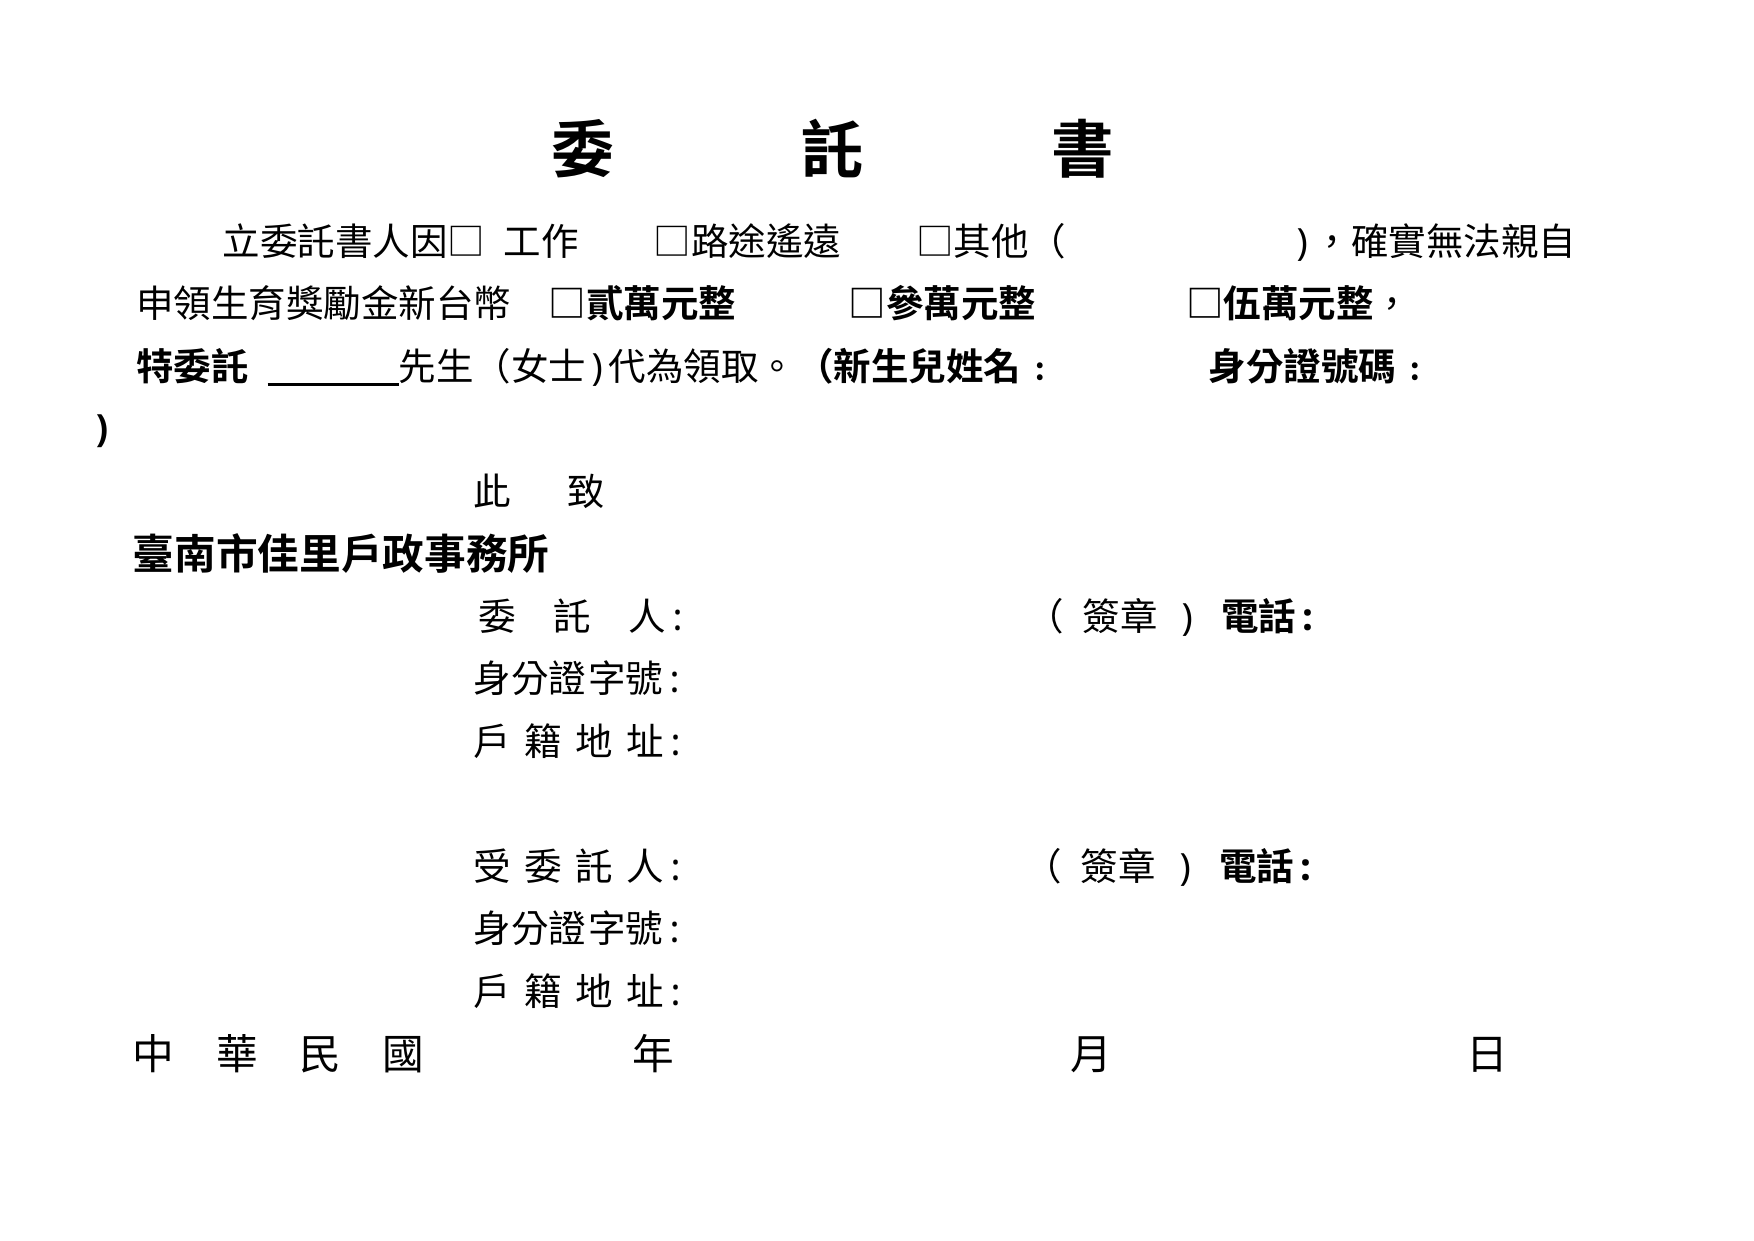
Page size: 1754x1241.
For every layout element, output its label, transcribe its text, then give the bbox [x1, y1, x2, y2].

text 受 委 託 人: （ 簽章 ) 電話: [91, 822, 1663, 885]
text 申領生育獎勵金新台幣 □貳萬元整 □參萬元整 □伍萬元整， [91, 260, 1627, 322]
text 委 託 書 [91, 72, 1663, 197]
text 身分證 字號: [91, 635, 1663, 697]
text 立委託書人因□ 工作 □路途遙遠 □其他（ )，確實無法親自 [91, 197, 1627, 260]
text 委 託 人: （ 簽章 ) 電話: [91, 572, 1663, 635]
text 特委託 先生（女士)代為領取。（新生兒姓名﹕ 身分證號碼﹕ ) [91, 322, 1627, 447]
text 戶 籍 地 址: [91, 947, 1663, 1010]
text 臺南市佳里戶政事務所 [91, 510, 1663, 572]
text 身分證 字號: [91, 885, 1663, 947]
text 戶 籍 地 址: [91, 697, 1663, 760]
text 此 致 [91, 447, 1663, 510]
text 中 華 民 國 年 月 日 [91, 1010, 1663, 1072]
